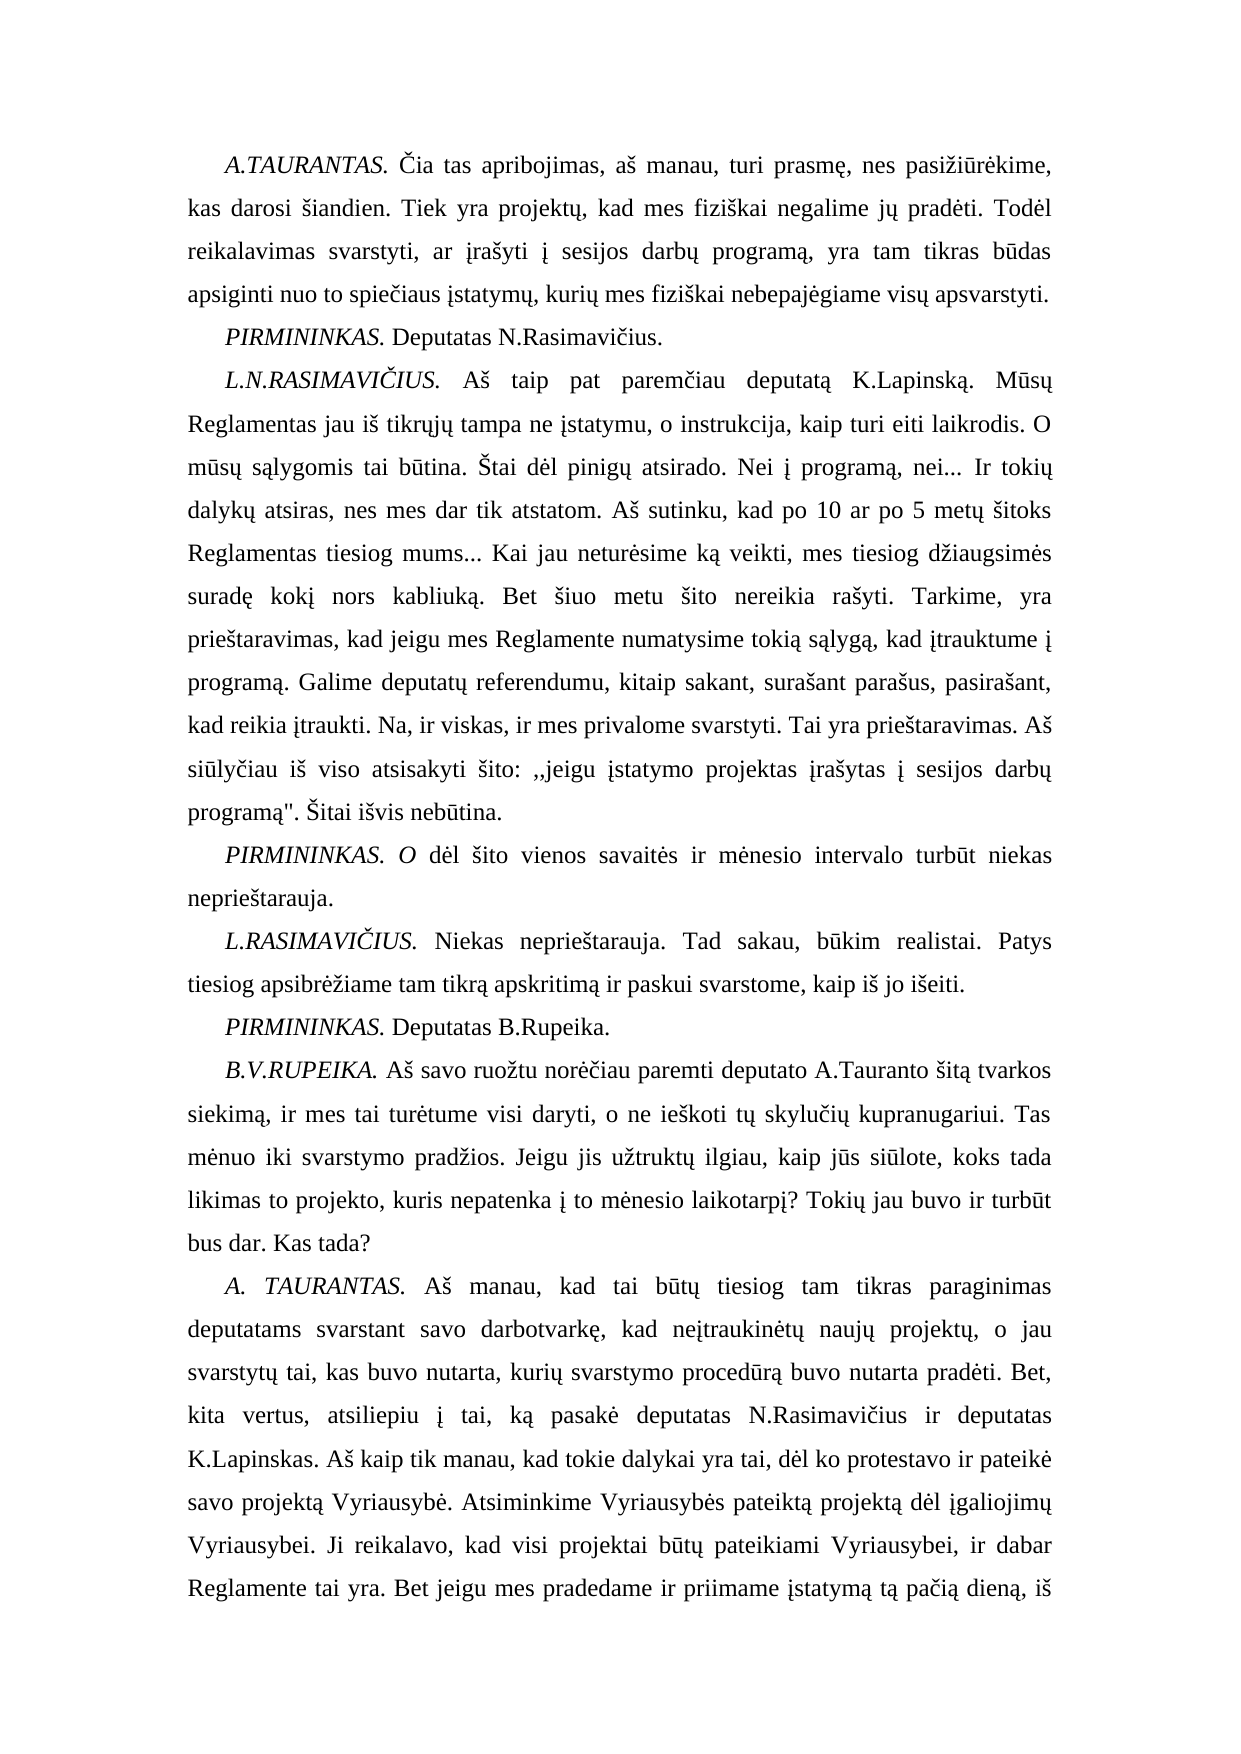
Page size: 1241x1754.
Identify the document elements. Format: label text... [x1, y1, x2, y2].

text PIRMININKAS. O dėl šito vienos savaitės ir mėnesio intervalo turbūt niekas neprieštarauja. [187, 840, 1053, 912]
text PIRMININKAS. Deputatas N.Rasimavičius. [187, 322, 1053, 351]
text A. TAURANTAS. Aš manau, kad tai būtų tiesiog tam tikras paraginimas deputatams svarstant savo darbotvarkę, kad neįtraukinėtų naujų projektų, o jau svarstytų tai, kas buvo nutarta, kurių svarstymo procedūrą buvo nutarta pradėti. Bet, kita vertus, atsiliepiu į tai, ką pasakė deputatas N.Rasimavičius ir deputatas K.Lapinskas. Aš kaip tik manau, kad tokie dalykai yra tai, dėl ko protestavo ir pateikė savo projektą Vyriausybė. Atsiminkime Vyriausybės pateiktą projektą dėl įgaliojimų Vyriausybei. Ji reikalavo, kad visi projektai būtų pateikiami Vyriausybei, ir dabar Reglamente tai yra. Bet jeigu mes pradedame ir priimame įstatymą tą pačią dieną, iš [187, 1271, 1053, 1602]
text A.TAURANTAS. Čia tas apribojimas, aš manau, turi prasmę, nes pasižiūrėkime, kas darosi šiandien. Tiek yra projektų, kad mes fiziškai negalime jų pradėti. Todėl reikalavimas svarstyti, ar įrašyti į sesijos darbų programą, yra tam tikras būdas apsiginti nuo to spiečiaus įstatymų, kurių mes fiziškai nebepajėgiame visų apsvarstyti. [187, 150, 1053, 308]
text L.N.RASIMAVIČIUS. Aš taip pat paremčiau deputatą K.Lapinską. Mūsų Reglamentas jau iš tikrųjų tampa ne įstatymu, o instrukcija, kaip turi eiti laikrodis. O mūsų sąlygomis tai būtina. Štai dėl pinigų atsirado. Nei į programą, nei... Ir tokių dalykų atsiras, nes mes dar tik atstatom. Aš sutinku, kad po 10 ar po 5 metų šitoks Reglamentas tiesiog mums... Kai jau neturėsime ką veikti, mes tiesiog džiaugsimės suradę kokį nors kabliuką. Bet šiuo metu šito nereikia rašyti. Tarkime, yra prieštaravimas, kad jeigu mes Reglamente numatysime tokią sąlygą, kad įtrauktume į programą. Galime deputatų referendumu, kitaip sakant, surašant parašus, pasirašant, kad reikia įtraukti. Na, ir viskas, ir mes privalome svarstyti. Tai yra prieštaravimas. Aš siūlyčiau iš viso atsisakyti šito: ,,jeigu įstatymo projektas įrašytas į sesijos darbų programą". Šitai išvis nebūtina. [187, 366, 1053, 826]
text PIRMININKAS. Deputatas B.Rupeika. [187, 1012, 1053, 1041]
text L.RASIMAVIČIUS. Niekas neprieštarauja. Tad sakau, būkim realistai. Patys tiesiog apsibrėžiame tam tikrą apskritimą ir paskui svarstome, kaip iš jo išeiti. [187, 926, 1053, 998]
text B.V.RUPEIKA. Aš savo ruožtu norėčiau paremti deputato A.Tauranto šitą tvarkos siekimą, ir mes tai turėtume visi daryti, o ne ieškoti tų skylučių kupranugariui. Tas mėnuo iki svarstymo pradžios. Jeigu jis užtruktų ilgiau, kaip jūs siūlote, koks tada likimas to projekto, kuris nepatenka į to mėnesio laikotarpį? Tokių jau buvo ir turbūt bus dar. Kas tada? [187, 1056, 1053, 1257]
